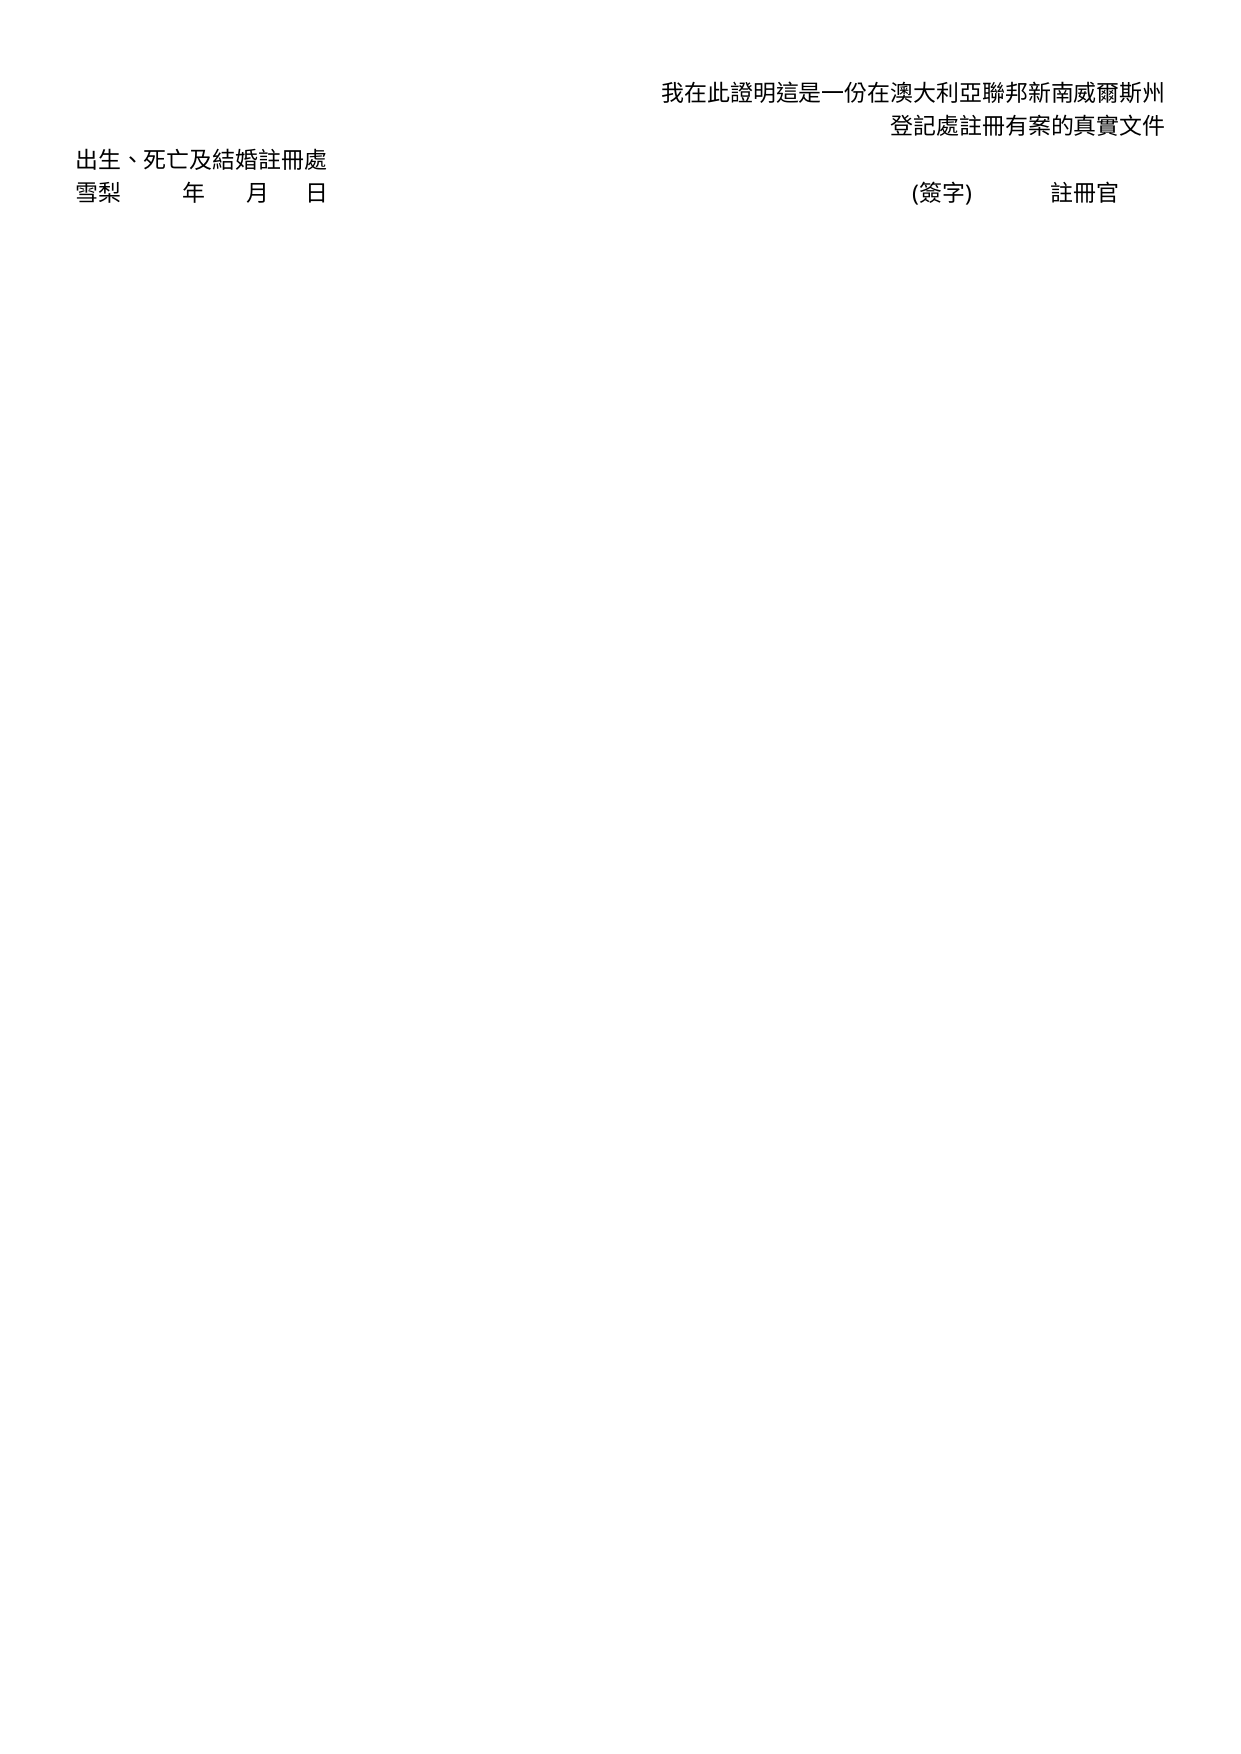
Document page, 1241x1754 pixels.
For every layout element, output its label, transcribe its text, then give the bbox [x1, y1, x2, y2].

text 登記處註冊有案的真實文件 [75, 108, 1165, 141]
text 出生、死亡及結婚註冊處 [75, 141, 1165, 175]
text 我在此證明這是一份在澳大利亞聯邦新南威爾斯州 [75, 75, 1165, 108]
text 雪梨 年 月 日 (簽字) 註冊官 [75, 175, 1165, 208]
